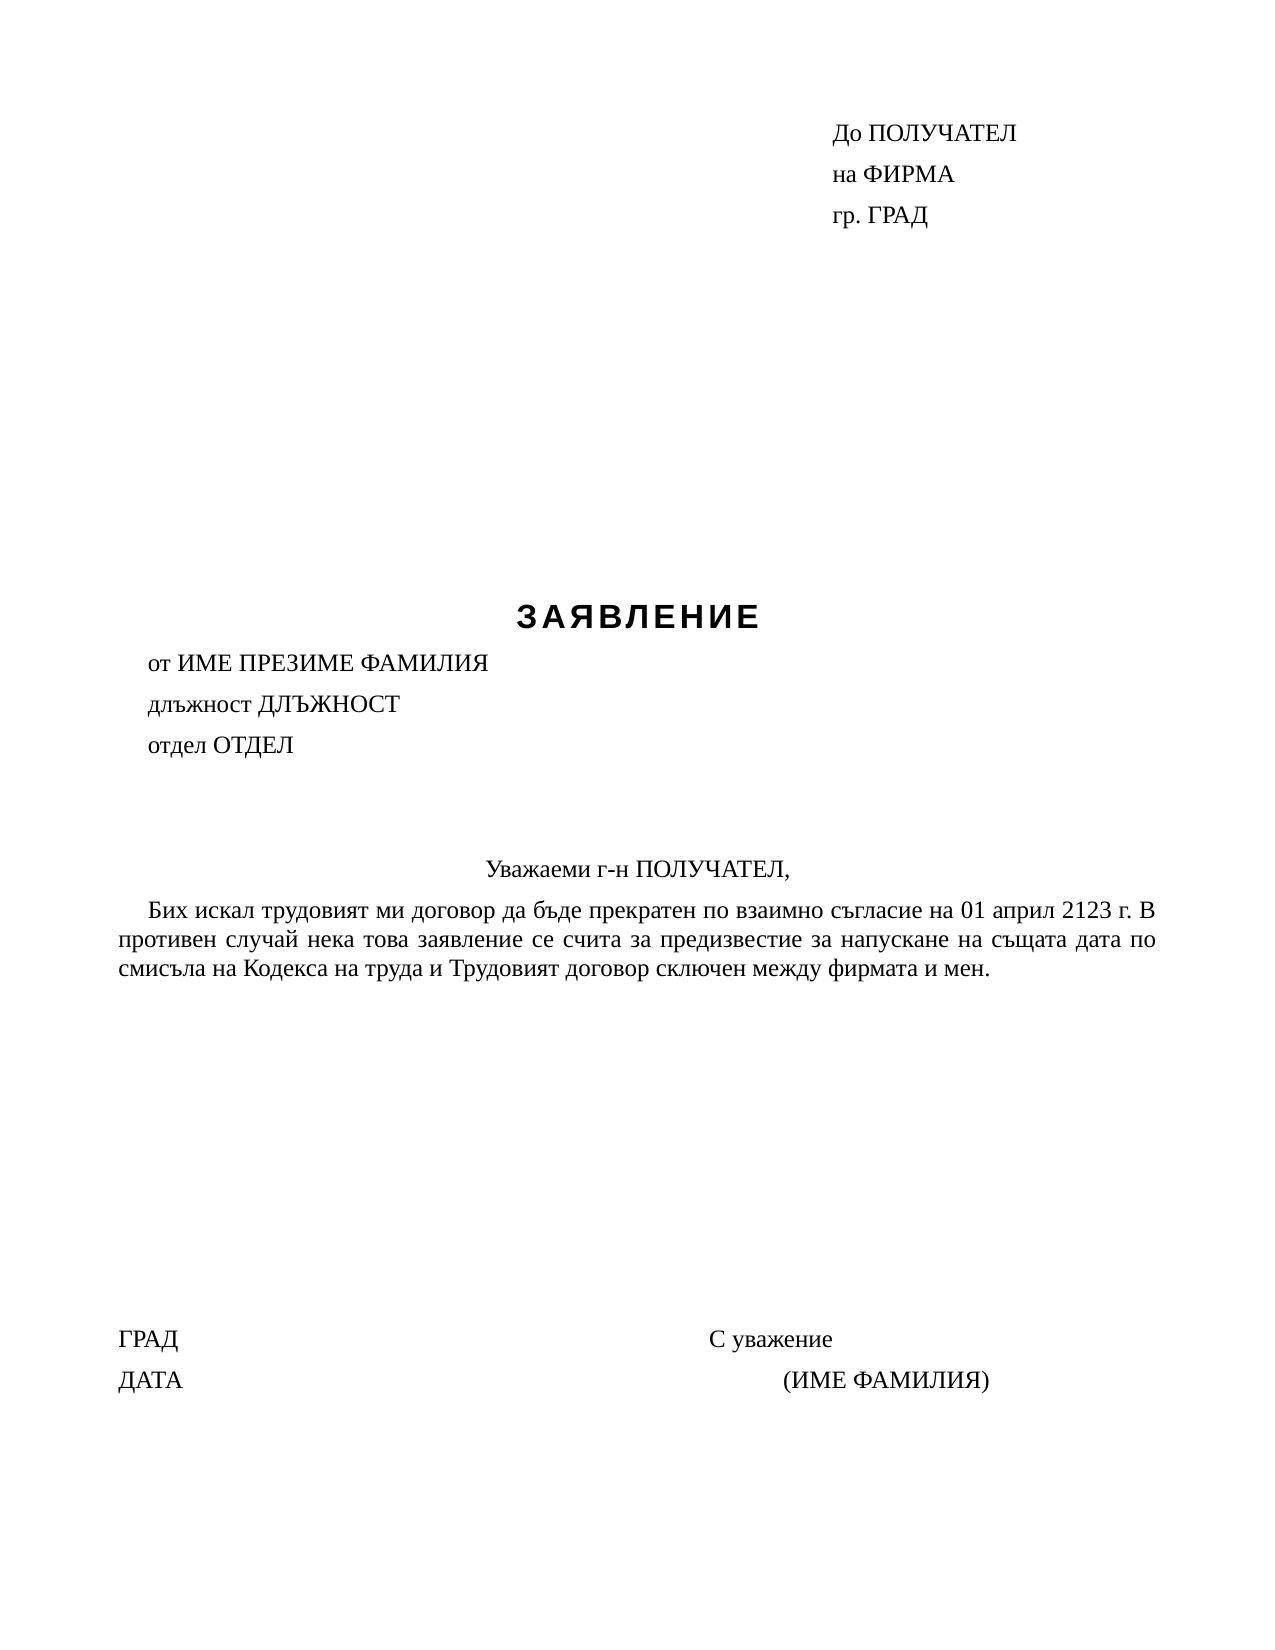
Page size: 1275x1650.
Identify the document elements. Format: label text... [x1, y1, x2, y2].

text До ПОЛУЧАТЕЛ [684, 118, 1157, 147]
subtitle Заявление [118, 597, 1157, 636]
text ДАТА (ИМЕ ФАМИЛИЯ) [118, 1366, 1157, 1394]
text длъжност ДЛЪЖНОСТ [148, 689, 1157, 718]
text отдел ОТДЕЛ [148, 731, 1157, 759]
text Уважаеми г-н ПОЛУЧАТЕЛ, [118, 854, 1157, 883]
text гр. ГРАД [684, 201, 1157, 229]
text от ИМЕ ПРЕЗИМЕ ФАМИЛИЯ [148, 648, 1157, 677]
text Бих искал трудовият ми договор да бъде прекратен по взаимно съгласие на 01 април 2123 г. В противен случай нека това заявление се счита за предизвестие за напускане на същата дата по смисъла на Кодекса на труда и Трудовият договор сключен между фирмата и мен. [118, 896, 1157, 982]
text ГРАД С уважение [118, 1324, 1157, 1353]
text на ФИРМА [684, 159, 1157, 188]
